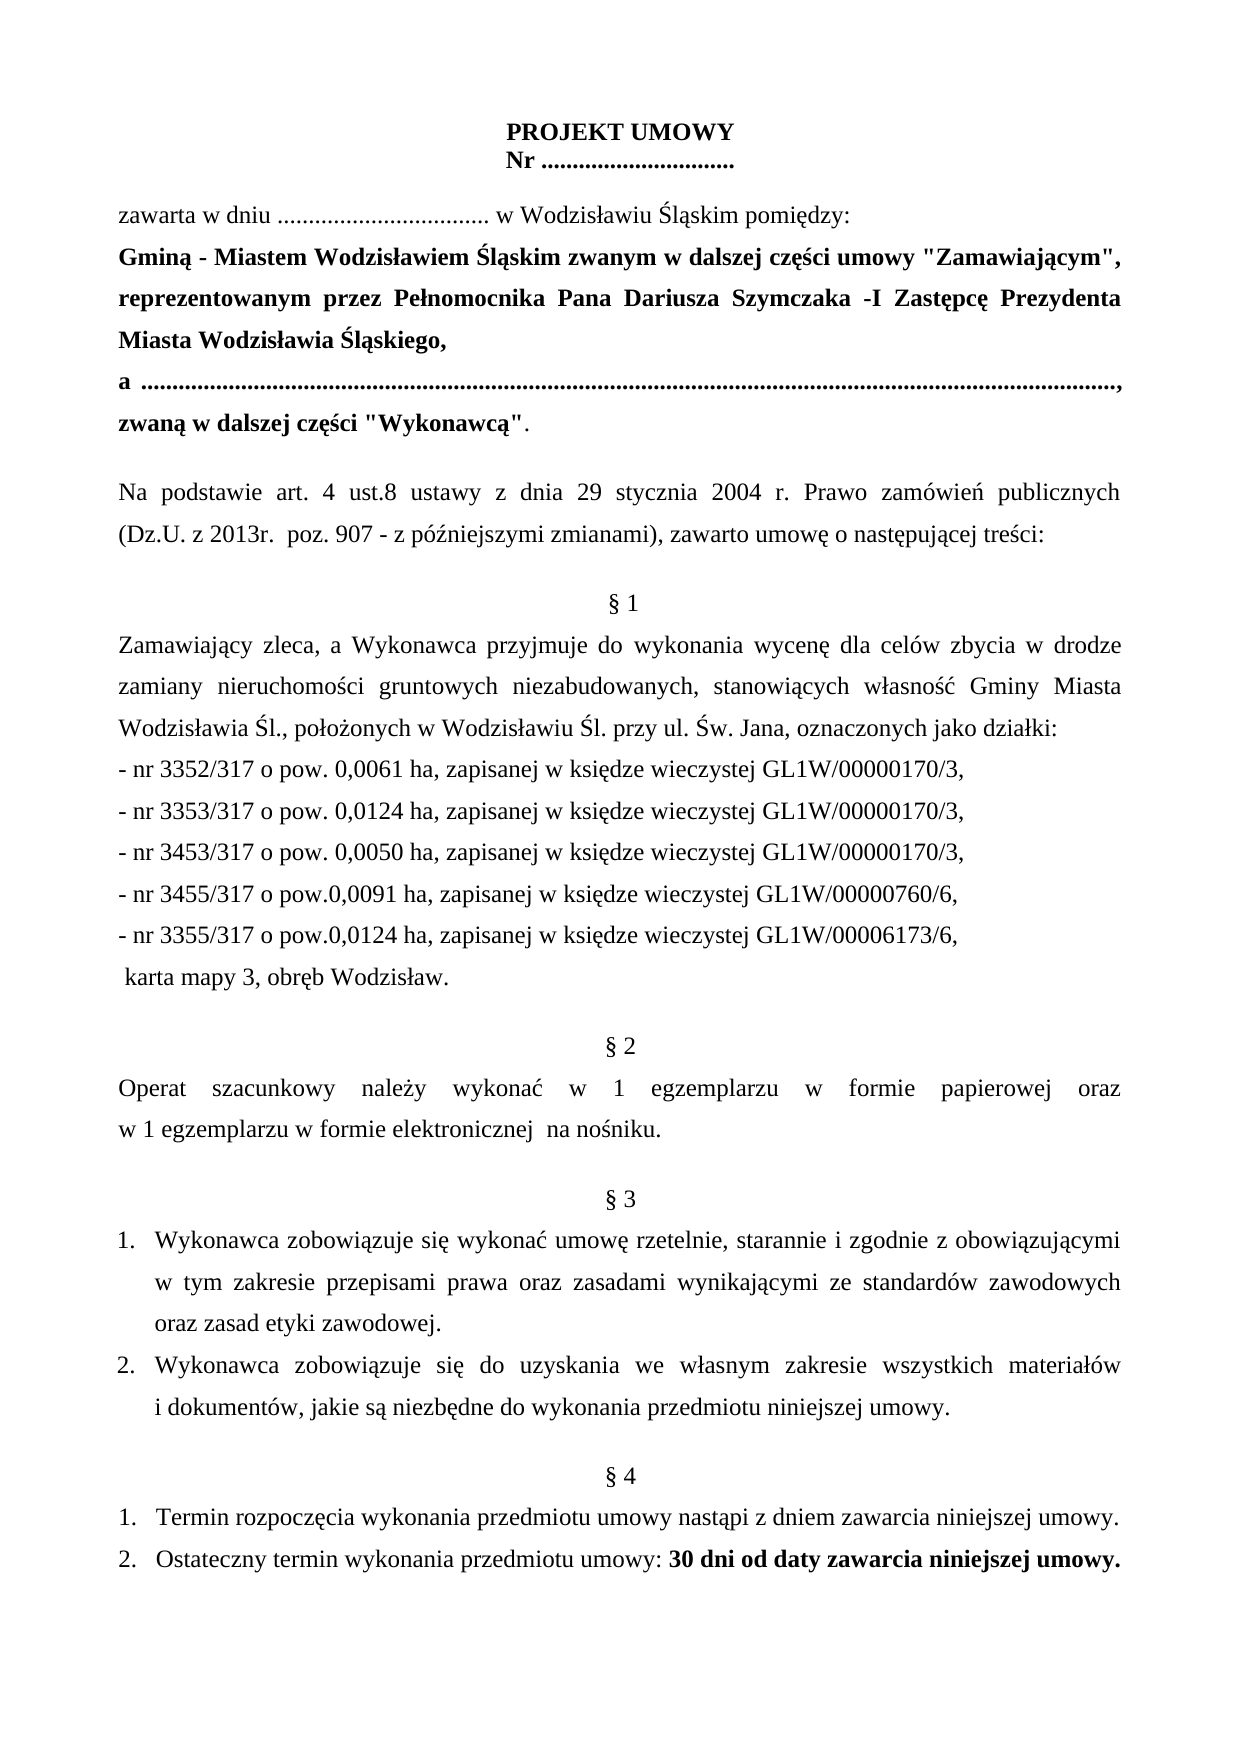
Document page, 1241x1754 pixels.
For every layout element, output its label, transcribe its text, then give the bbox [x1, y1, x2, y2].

text § 1 [118, 589, 1122, 617]
text Nr ............................... [118, 146, 1122, 173]
text - nr 3453/317 o pow. 0,0050 ha, zapisanej w księdze wieczystej GL1W/00000170/3, [118, 838, 1122, 866]
text - nr 3455/317 o pow.0,0091 ha, zapisanej w księdze wieczystej GL1W/00000760/6, [118, 880, 1122, 908]
list Wykonawca zobowiązuje się do uzyskania we własnym zakresie wszystkich materiałów i dokumentów, jakie są niezbędne do wykonania przedmiotu niniejszej umowy. [118, 1351, 1122, 1420]
text PROJEKT UMOWY [118, 118, 1122, 146]
list Termin rozpoczęcia wykonania przedmiotu umowy nastąpi z dniem zawarcia niniejszej umowy. [118, 1503, 1122, 1531]
text a ............................................................................................................................................................, zwaną w dalszej części "Wykonawcą". [118, 367, 1122, 437]
text karta mapy 3, obręb Wodzisław. [118, 963, 1122, 991]
text § 2 [118, 1032, 1122, 1060]
text Operat szacunkowy należy wykonać w 1 egzemplarzu w formie papierowej oraz w 1 egzemplarzu w formie elektronicznej na nośniku. [118, 1074, 1122, 1143]
text § 4 [118, 1462, 1122, 1490]
list Ostateczny termin wykonania przedmiotu umowy: 30 dni od daty zawarcia niniejszej umowy. [118, 1545, 1122, 1573]
text - nr 3355/317 o pow.0,0124 ha, zapisanej w księdze wieczystej GL1W/00006173/6, [118, 922, 1122, 949]
text § 3 [118, 1185, 1122, 1213]
text Zamawiający zleca, a Wykonawca przyjmuje do wykonania wycenę dla celów zbycia w drodze zamiany nieruchomości gruntowych niezabudowanych, stanowiących własność Gminy Miasta Wodzisławia Śl., położonych w Wodzisławiu Śl. przy ul. Św. Jana, oznaczonych jako działki: [118, 631, 1122, 742]
text Gminą - Miastem Wodzisławiem Śląskim zwanym w dalszej części umowy "Zamawiającym", reprezentowanym przez Pełnomocnika Pana Dariusza Szymczaka -I Zastępcę Prezydenta Miasta Wodzisławia Śląskiego, [118, 243, 1122, 354]
text - nr 3352/317 o pow. 0,0061 ha, zapisanej w księdze wieczystej GL1W/00000170/3, [118, 755, 1122, 783]
list Wykonawca zobowiązuje się wykonać umowę rzetelnie, starannie i zgodnie z obowiązującymi w tym zakresie przepisami prawa oraz zasadami wynikającymi ze standardów zawodowych oraz zasad etyki zawodowej. [118, 1226, 1122, 1337]
text Na podstawie art. 4 ust.8 ustawy z dnia 29 stycznia 2004 r. Prawo zamówień publicznych (Dz.U. z 2013r. poz. 907 - z późniejszymi zmianami), zawarto umowę o następującej treści: [118, 478, 1122, 548]
text zawarta w dniu .................................. w Wodzisławiu Śląskim pomiędzy: [118, 201, 1122, 229]
text - nr 3353/317 o pow. 0,0124 ha, zapisanej w księdze wieczystej GL1W/00000170/3, [118, 797, 1122, 825]
